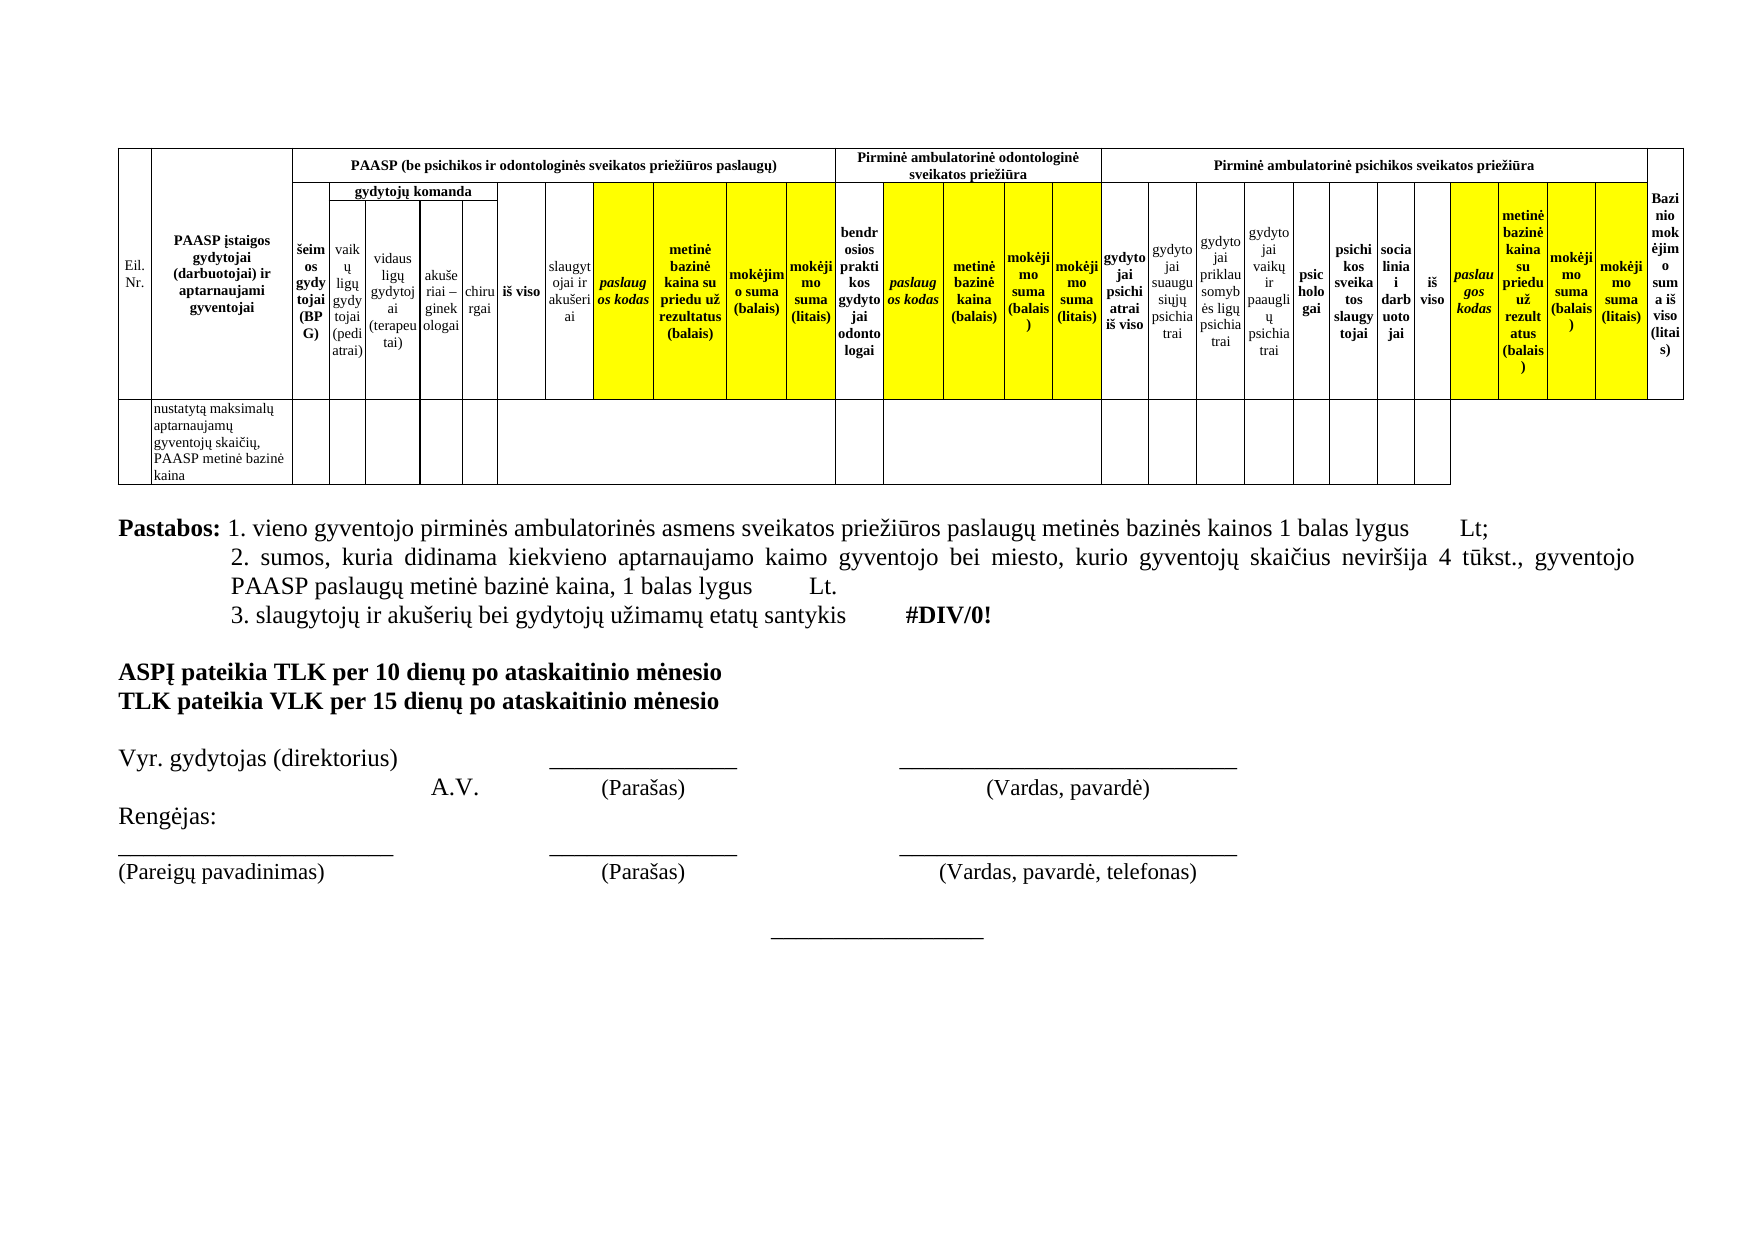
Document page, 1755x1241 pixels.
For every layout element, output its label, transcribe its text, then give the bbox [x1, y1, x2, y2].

table_cell [1245, 400, 1293, 484]
table_cell šeimos gydytojai (BPG) [293, 183, 329, 399]
table_cell akušeriai – ginekologai [421, 201, 462, 399]
table_cell [1197, 400, 1244, 484]
table_cell mokėjimo suma (balais) [727, 183, 786, 399]
text Rengėjas: [118, 801, 1636, 830]
table_cell mokėjimo suma (balais) [1548, 183, 1595, 399]
table_cell [1378, 400, 1414, 484]
text TLK pateikia VLK per 15 dienų po ataskaitinio mėnesio [118, 686, 1636, 715]
table_cell metinė bazinė kaina su priedu už rezultatus (balais) [654, 183, 726, 399]
table_cell mokėjimo suma (balais) [1005, 183, 1052, 399]
table_cell nustatytą maksimalų aptarnaujamų gyventojų skaičių, PAASP metinė bazinė kaina [152, 400, 292, 484]
table_header PAASP (be psichikos ir odontologinės sveikatos priežiūros paslaugų) [293, 149, 835, 182]
table_cell vidaus ligų gydytojai (terapeutai) [366, 201, 419, 399]
table_cell paslaugos kodas [594, 183, 653, 399]
text Pastabos: 1. vieno gyventojo pirminės ambulatorinės asmens sveikatos priežiūros paslaugų metinės bazinės kainos 1 balas lygus Lt; [118, 513, 1636, 542]
table_cell [330, 400, 365, 484]
table_cell gydytojai vaikų ir paauglių psichiatrai [1245, 183, 1293, 399]
text ______________________ _______________ ___________________________ [118, 830, 1636, 858]
table_cell mokėjimo suma (litais) [787, 183, 835, 399]
table_cell gydytojai priklausomybės ligų psichiatrai [1197, 183, 1244, 399]
table_cell [836, 400, 883, 484]
table_cell iš viso [1415, 183, 1450, 399]
table_cell gydytojai suaugusiųjų psichiatrai [1149, 183, 1196, 399]
table_cell psichikos sveikatos slaugytojai [1330, 183, 1377, 399]
table_cell [293, 400, 329, 484]
table_cell metinė bazinė kaina su priedu už rezultatus (balais) [1499, 183, 1547, 399]
text 3. slaugytojų ir akušerių bei gydytojų užimamų etatų santykis #DIV/0! [231, 600, 1636, 628]
table_cell slaugytojai ir akušeriai [546, 183, 593, 399]
table_cell psichologai [1294, 183, 1329, 399]
table_cell [1451, 400, 1499, 484]
table_cell gydytojai psichiatrai iš viso [1102, 183, 1148, 399]
table_cell paslaugos kodas [884, 183, 943, 399]
table_cell [884, 400, 1101, 484]
table_cell vaikų ligų gydytojai (pediatrai) [330, 201, 365, 399]
table_cell [366, 400, 419, 484]
table_header Bazinio mokėjimo suma iš viso (litais) [1648, 149, 1683, 399]
table_cell [1149, 400, 1196, 484]
table_header Eil. Nr. [119, 149, 151, 399]
table_cell gydytojų komanda [330, 183, 497, 200]
table_cell [498, 400, 835, 484]
table_cell [1499, 400, 1547, 484]
text ASPĮ pateikia TLK per 10 dienų po ataskaitinio mėnesio [118, 657, 1636, 686]
table_cell iš viso [498, 183, 545, 399]
table_cell [1330, 400, 1377, 484]
text _________________ [118, 913, 1636, 942]
table_cell chirurgai [463, 201, 497, 399]
table_cell metinė bazinė kaina (balais) [944, 183, 1004, 399]
table_cell mokėjimo suma (litais) [1596, 183, 1647, 399]
table_cell [119, 400, 151, 484]
text Vyr. gydytojas (direktorius) _______________ ___________________________ [118, 743, 1636, 772]
table_cell [1596, 400, 1647, 484]
table_cell [421, 400, 462, 484]
table_cell [1647, 400, 1683, 484]
table_cell [463, 400, 497, 484]
table_header Pirminė ambulatorinė psichikos sveikatos priežiūra [1102, 149, 1647, 182]
text A.V. (Parašas) (Vardas, pavardė) [431, 772, 1636, 801]
table_cell paslaugos kodas [1451, 183, 1498, 399]
table_header Pirminė ambulatorinė odontologinė sveikatos priežiūra [836, 149, 1101, 182]
table_cell [1415, 400, 1450, 484]
table_cell bendrosios praktikos gydytojai odontologai [836, 183, 883, 399]
table_cell socialiniai darbuotojai [1378, 183, 1414, 399]
table_cell [1102, 400, 1148, 484]
table_cell mokėjimo suma (litais) [1053, 183, 1101, 399]
text 2. sumos, kuria didinama kiekvieno aptarnaujamo kaimo gyventojo bei miesto, kurio gyventojų skaičius neviršija 4 tūkst., gyventojo PAASP paslaugų metinė bazinė kaina, 1 balas lygus Lt. [231, 542, 1636, 600]
table_cell [1294, 400, 1329, 484]
text (Pareigų pavadinimas) (Parašas) (Vardas, pavardė, telefonas) [118, 858, 1636, 885]
table_header PAASP įstaigos gydytojai (darbuotojai) ir aptarnaujami gyventojai [152, 149, 292, 399]
table_cell [1547, 400, 1596, 484]
